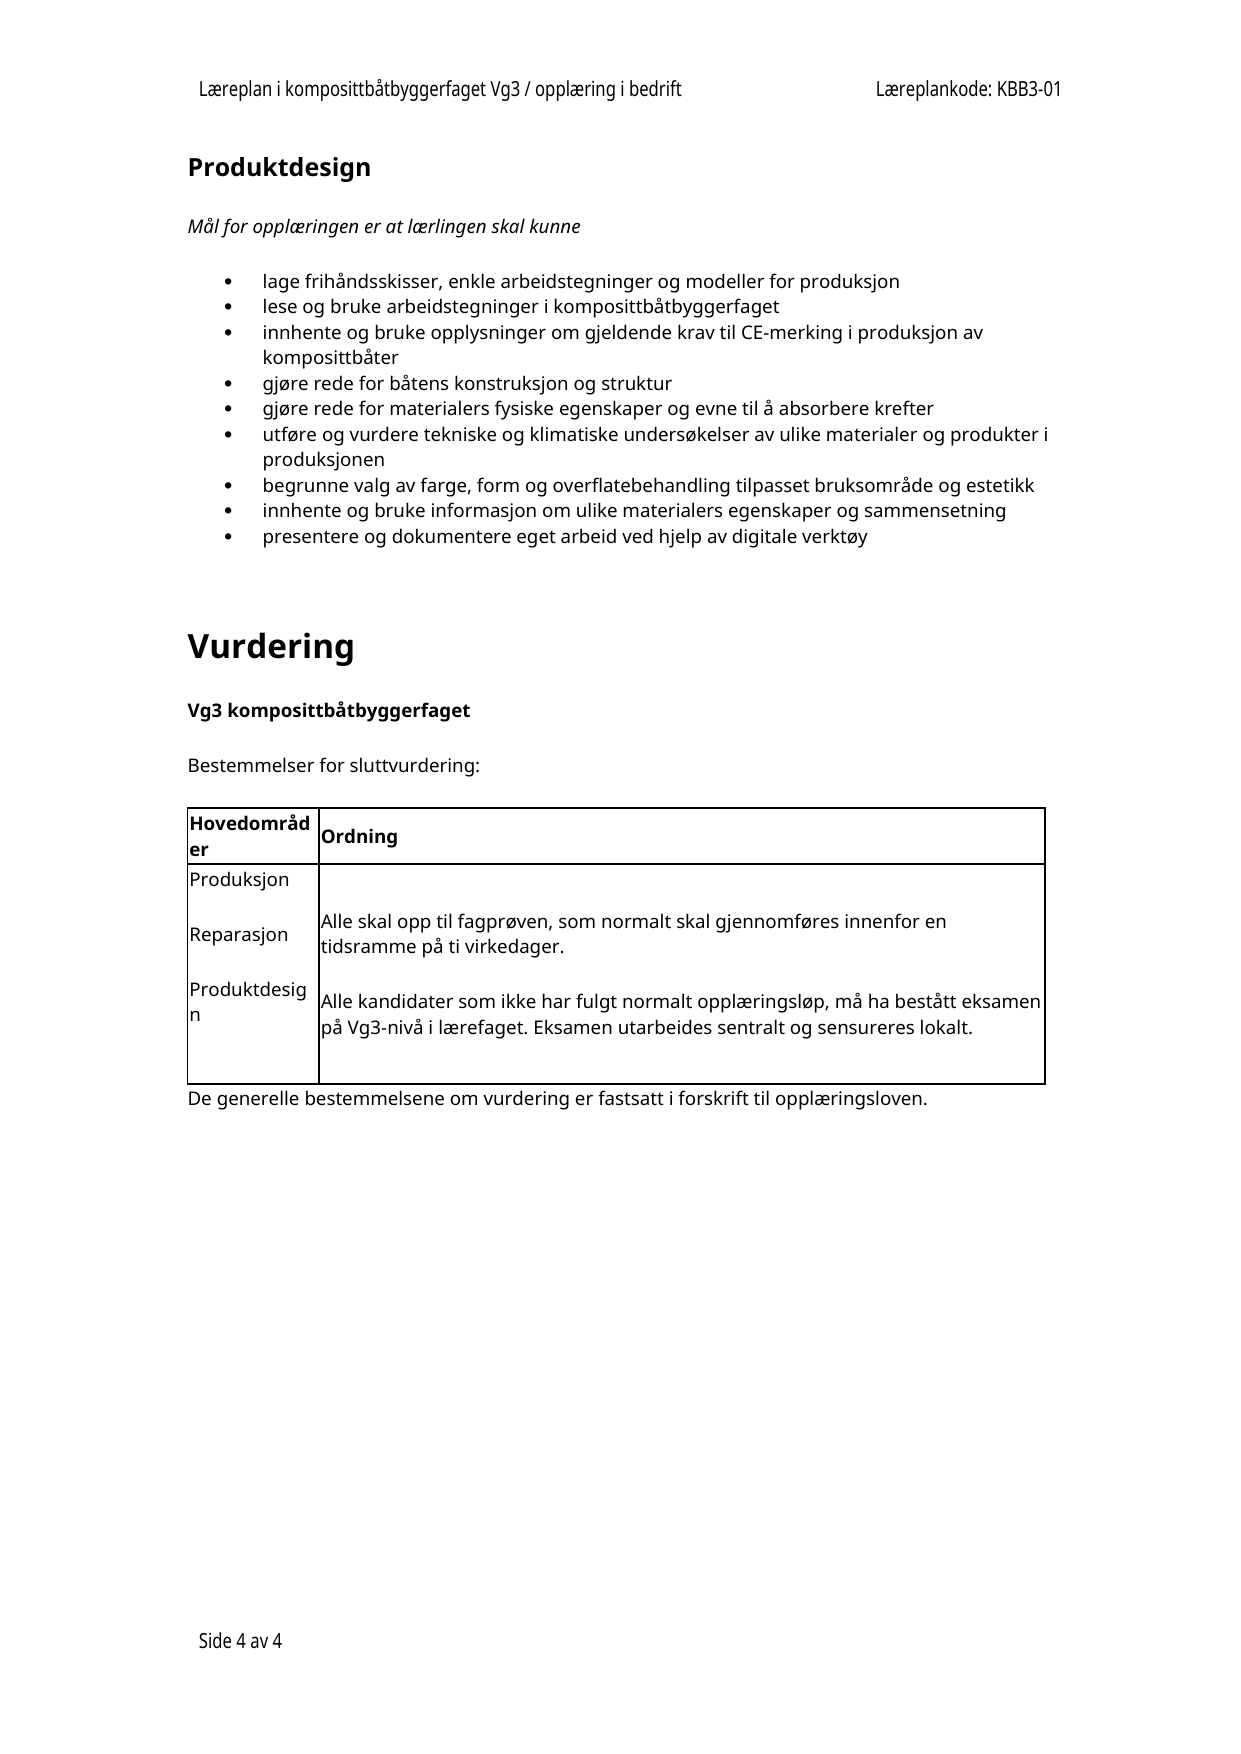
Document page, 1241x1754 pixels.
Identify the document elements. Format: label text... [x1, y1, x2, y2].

text Bestemmelser for sluttvurdering: [187, 752, 1053, 778]
list innhente og bruke opplysninger om gjeldende krav til CE-merking i produksjon av komposittbåter [225, 319, 1053, 370]
list utføre og vurdere tekniske og klimatiske undersøkelser av ulike materialer og produkter i produksjonen [390, 421, 1053, 472]
table_header Ordning [320, 809, 1044, 863]
list presentere og dokumentere eget arbeid ved hjelp av digitale verktøy [868, 523, 1053, 549]
list lese og bruke arbeidstegninger i komposittbåtbyggerfaget [225, 293, 1053, 319]
text De generelle bestemmelsene om vurdering er fastsatt i forskrift til opplæringsloven. [928, 1085, 1053, 1110]
list gjøre rede for materialers fysiske egenskaper og evne til å absorbere krefter [934, 396, 1053, 421]
subtitle Vurdering [364, 578, 1053, 669]
text Mål for opplæringen er at lærlingen skal kunne [588, 213, 1053, 239]
table_cell Alle skal opp til fagprøven, som normalt skal gjennomføres innenfor en tidsramme på ti virkedager. Alle kandidater som ikke har fulgt normalt opplæringsløp, må ha bestått eksamen på Vg3-nivå i lærefaget. Eksamen utarbeides sentralt og sensureres lokalt. [320, 865, 1044, 1083]
text Vg3 komposittbåtbyggerfaget [475, 698, 1053, 723]
list gjøre rede for båtens konstruksjon og struktur [225, 370, 263, 396]
list gjøre rede for båtens konstruksjon og struktur [677, 370, 1053, 396]
subtitle Produktdesign [372, 150, 1053, 184]
list lage frihåndsskisser, enkle arbeidstegninger og modeller for produksjon [900, 268, 1053, 293]
